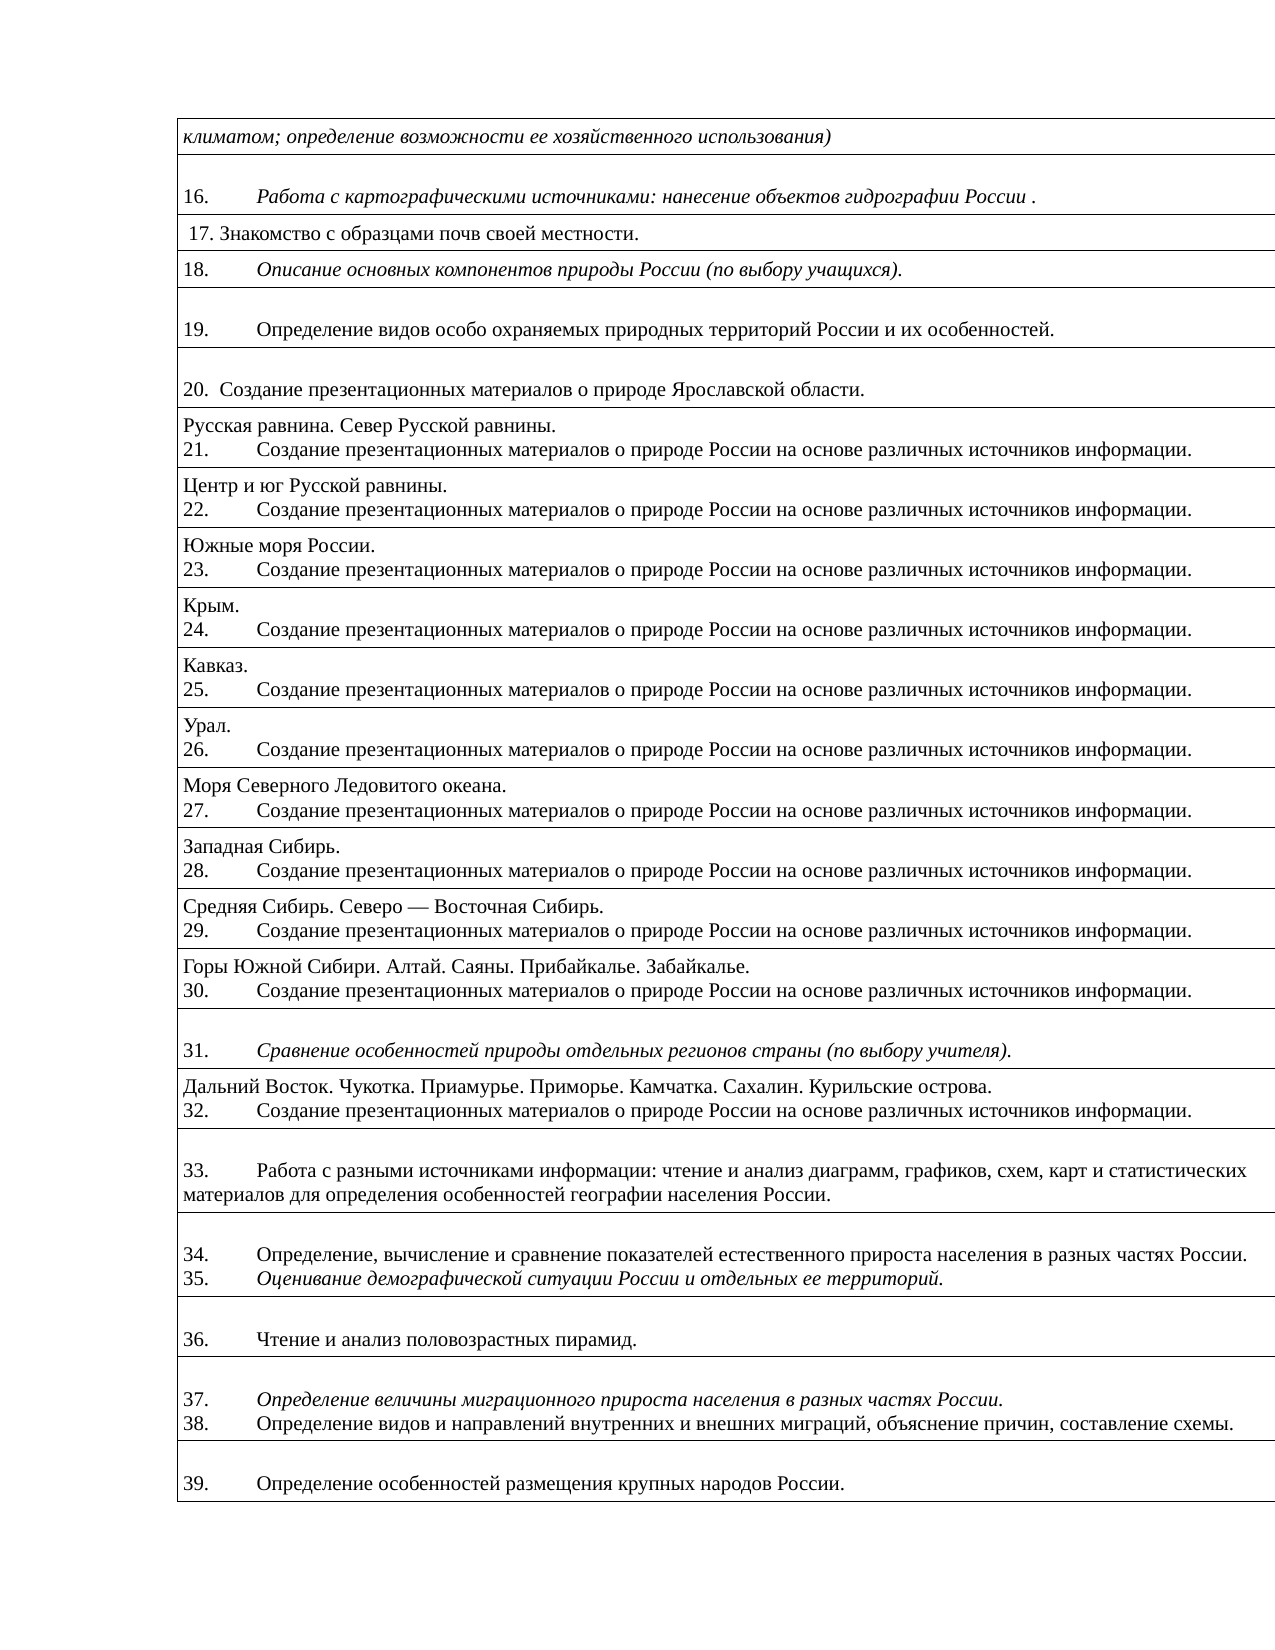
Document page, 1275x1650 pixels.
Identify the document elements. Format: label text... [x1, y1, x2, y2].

table_cell Западная Сибирь. 28. Создание презентационных материалов о природе России на основе различных источников информации. [178, 828, 1275, 887]
table_cell 19. Определение видов особо охраняемых природных территорий России и их особенностей. [178, 288, 1275, 346]
table_cell Горы Южной Сибири. Алтай. Саяны. Прибайкалье. Забайкалье. 30. Создание презентационных материалов о природе России на основе различных источников информации. [178, 949, 1275, 1008]
table_cell 18. Описание основных компонентов природы России (по выбору учащихся). [178, 251, 1275, 286]
table_cell 37. Определение величины миграционного прироста населения в разных частях России. 38. Определение видов и направлений внутренних и внешних миграций, объяснение причин, составление схемы. [178, 1357, 1275, 1440]
table_cell Средняя Сибирь. Северо — Восточная Сибирь. 29. Создание презентационных материалов о природе России на основе различных источников информации. [178, 889, 1275, 947]
table_cell Русская равнина. Север Русской равнины. 21. Создание презентационных материалов о природе России на основе различных источников информации. [178, 408, 1275, 467]
table_cell 17. Знакомство с образцами почв своей местности. [178, 215, 1275, 250]
table_cell Дальний Восток. Чукотка. Приамурье. Приморье. Камчатка. Сахалин. Курильские острова. 32. Создание презентационных материалов о природе России на основе различных источников информации. [178, 1069, 1275, 1128]
table_cell климатом; определение возможности ее хозяйственного использования) [178, 119, 1275, 154]
table_cell Центр и юг Русской равнины. 22. Создание презентационных материалов о природе России на основе различных источников информации. [178, 468, 1275, 527]
table_cell Кавказ. 25. Создание презентационных материалов о природе России на основе различных источников информации. [178, 648, 1275, 707]
table_cell Урал. 26. Создание презентационных материалов о природе России на основе различных источников информации. [178, 708, 1275, 767]
table_cell 34. Определение, вычисление и сравнение показателей естественного прироста населения в разных частях России. 35. Оценивание демографической ситуации России и отдельных ее территорий. [178, 1213, 1275, 1296]
table_cell 31. Сравнение особенностей природы отдельных регионов страны (по выбору учителя). [178, 1009, 1275, 1068]
table_cell 33. Работа с разными источниками информации: чтение и анализ диаграмм, графиков, схем, карт и статистических материалов для определения особенностей географии населения России. [178, 1129, 1275, 1212]
table_cell 20. Создание презентационных материалов о природе Ярославской области. [178, 348, 1275, 407]
table_cell 36. Чтение и анализ половозрастных пирамид. [178, 1297, 1275, 1356]
table_cell 16. Работа с картографическими источниками: нанесение объектов гидрографии России . [178, 155, 1275, 214]
table_cell Моря Северного Ледовитого океана. 27. Создание презентационных материалов о природе России на основе различных источников информации. [178, 768, 1275, 827]
table_cell Южные моря России. 23. Создание презентационных материалов о природе России на основе различных источников информации. [178, 528, 1275, 587]
table_cell 39. Определение особенностей размещения крупных народов России. [178, 1441, 1275, 1501]
table_cell Крым. 24. Создание презентационных материалов о природе России на основе различных источников информации. [178, 588, 1275, 647]
